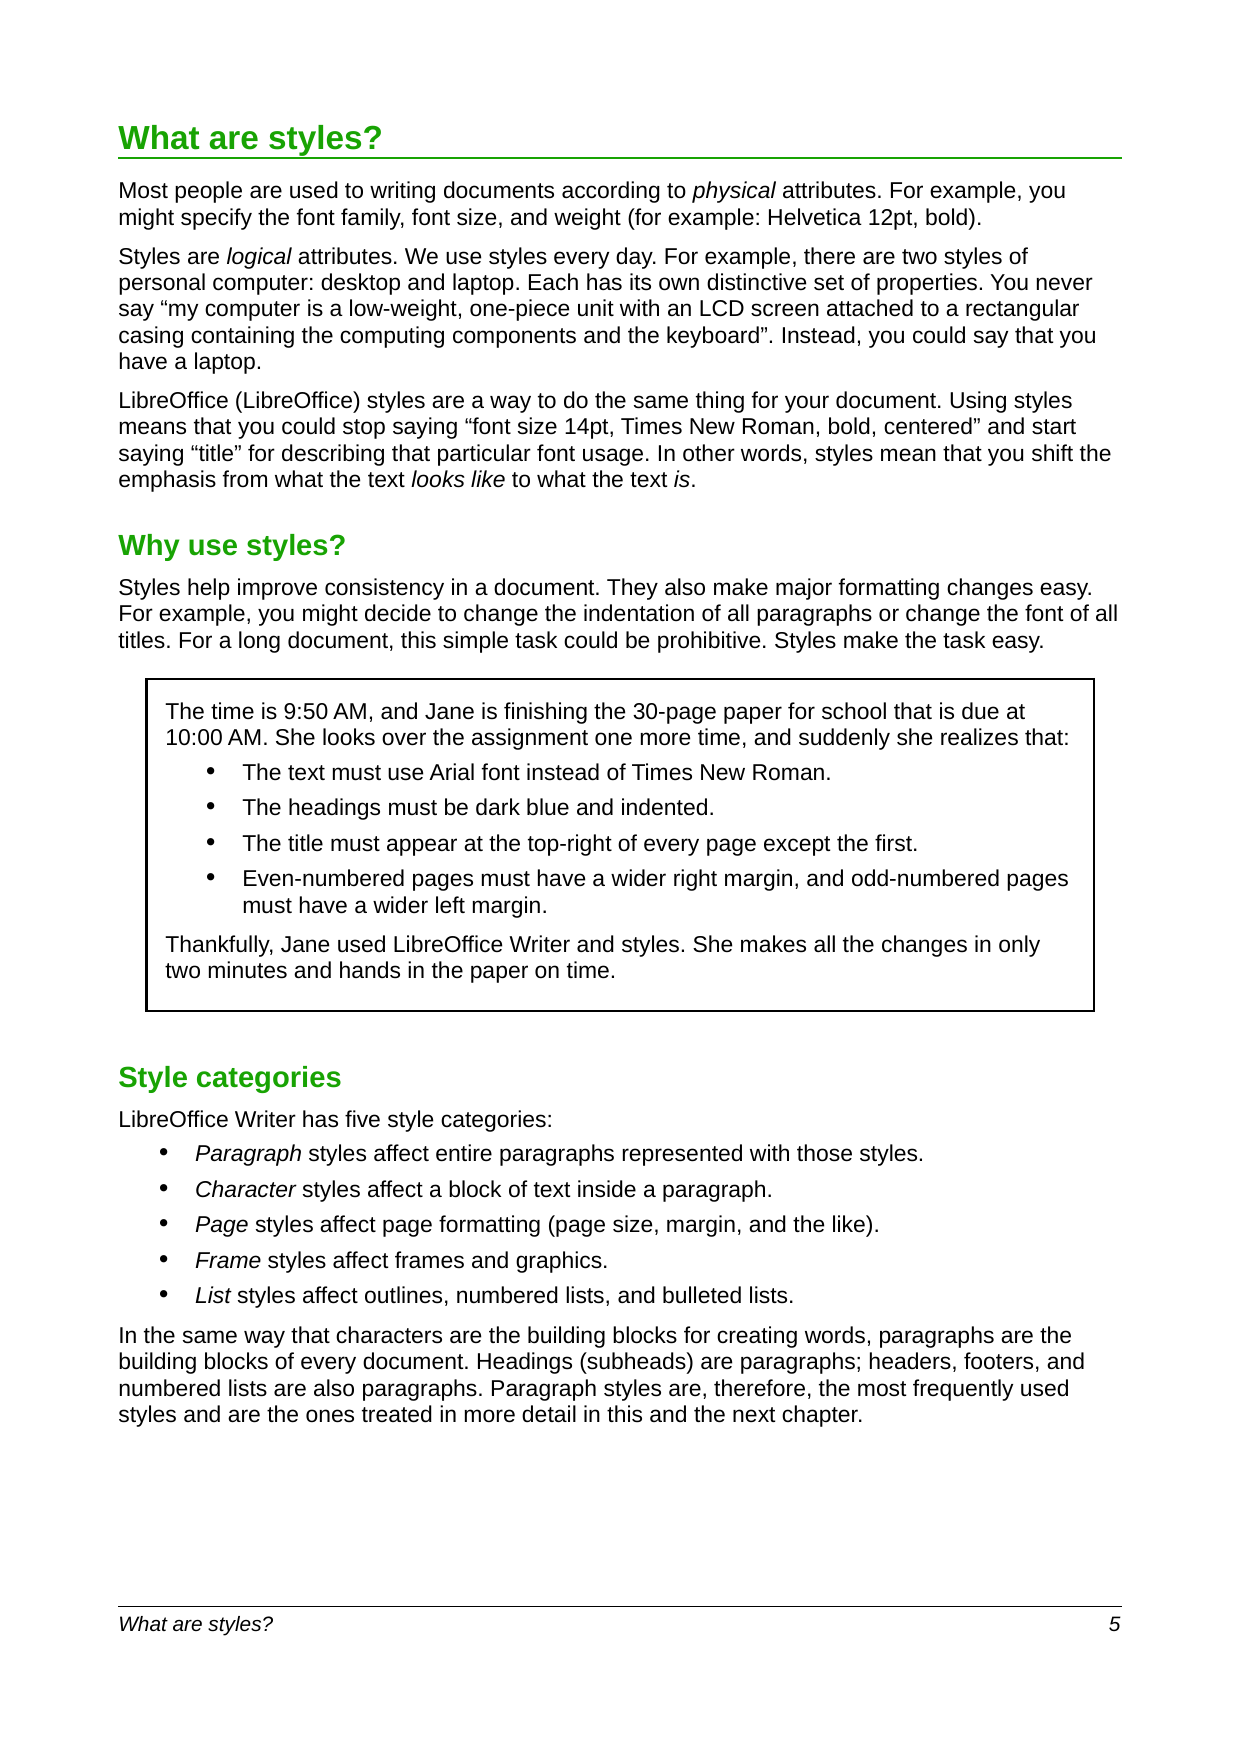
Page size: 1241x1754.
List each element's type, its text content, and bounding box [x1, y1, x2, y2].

text LibreOffice (LibreOffice) styles are a way to do the same thing for your document. Using styles means that you could stop saying “font size 14pt, Times New Roman, bold, centered” and start saying “title” for describing that particular font usage. In other words, styles mean that you shift the emphasis from what the text looks like to what the text is. [118, 387, 1122, 492]
list The headings must be dark blue and indented. [203, 792, 1075, 821]
text Thankfully, Jane used LibreOffice Writer and styles. She makes all the changes in only two minutes and hands in the paper on time. [165, 931, 1075, 984]
subtitle Style categories [118, 1060, 1122, 1093]
list Even-numbered pages must have a wider right margin, and odd-numbered pages must have a wider left margin. [203, 863, 1075, 919]
list The text must use Arial font instead of Times New Roman. [203, 757, 1075, 786]
subtitle What are styles? [118, 118, 1122, 157]
list Character styles affect a block of text inside a paragraph. [156, 1174, 1122, 1203]
list The title must appear at the top-right of every page except the first. [203, 828, 1075, 857]
text In the same way that characters are the building blocks for creating words, paragraphs are the building blocks of every document. Headings (subheads) are paragraphs; headers, footers, and numbered lists are also paragraphs. Paragraph styles are, therefore, the most frequently used styles and are the ones treated in more detail in this and the next chapter. [118, 1322, 1122, 1427]
list List styles affect outlines, numbered lists, and bulleted lists. [156, 1280, 1122, 1309]
list Page styles affect page formatting (page size, margin, and the like). [156, 1209, 1122, 1238]
list The time is 9:50 AM, and Jane is finishing the 30-page paper for school that is due at 10:00 AM. She looks over the assignment one more time, and suddenly she realizes that: [165, 698, 1075, 750]
text Styles are logical attributes. We use styles every day. For example, there are two styles of personal computer: desktop and laptop. Each has its own distinctive set of properties. You never say “my computer is a low-weight, one-piece unit with an LCD screen attached to a rectangular casing containing the computing components and the keyboard”. Instead, you could say that you have a laptop. [118, 243, 1122, 374]
subtitle Why use styles? [118, 528, 1122, 561]
text Most people are used to writing documents according to physical attributes. For example, you might specify the font family, font size, and weight (for example: Helvetica 12pt, bold). [118, 177, 1122, 230]
list Frame styles affect frames and graphics. [156, 1245, 1122, 1274]
list Paragraph styles affect entire paragraphs represented with those styles. [156, 1138, 1122, 1168]
list LibreOffice Writer has five style categories: [118, 1106, 1122, 1132]
text Styles help improve consistency in a document. They also make major formatting changes easy. For example, you might decide to change the indentation of all paragraphs or change the font of all titles. For a long document, this simple task could be prohibitive. Styles make the task easy. [118, 574, 1122, 653]
